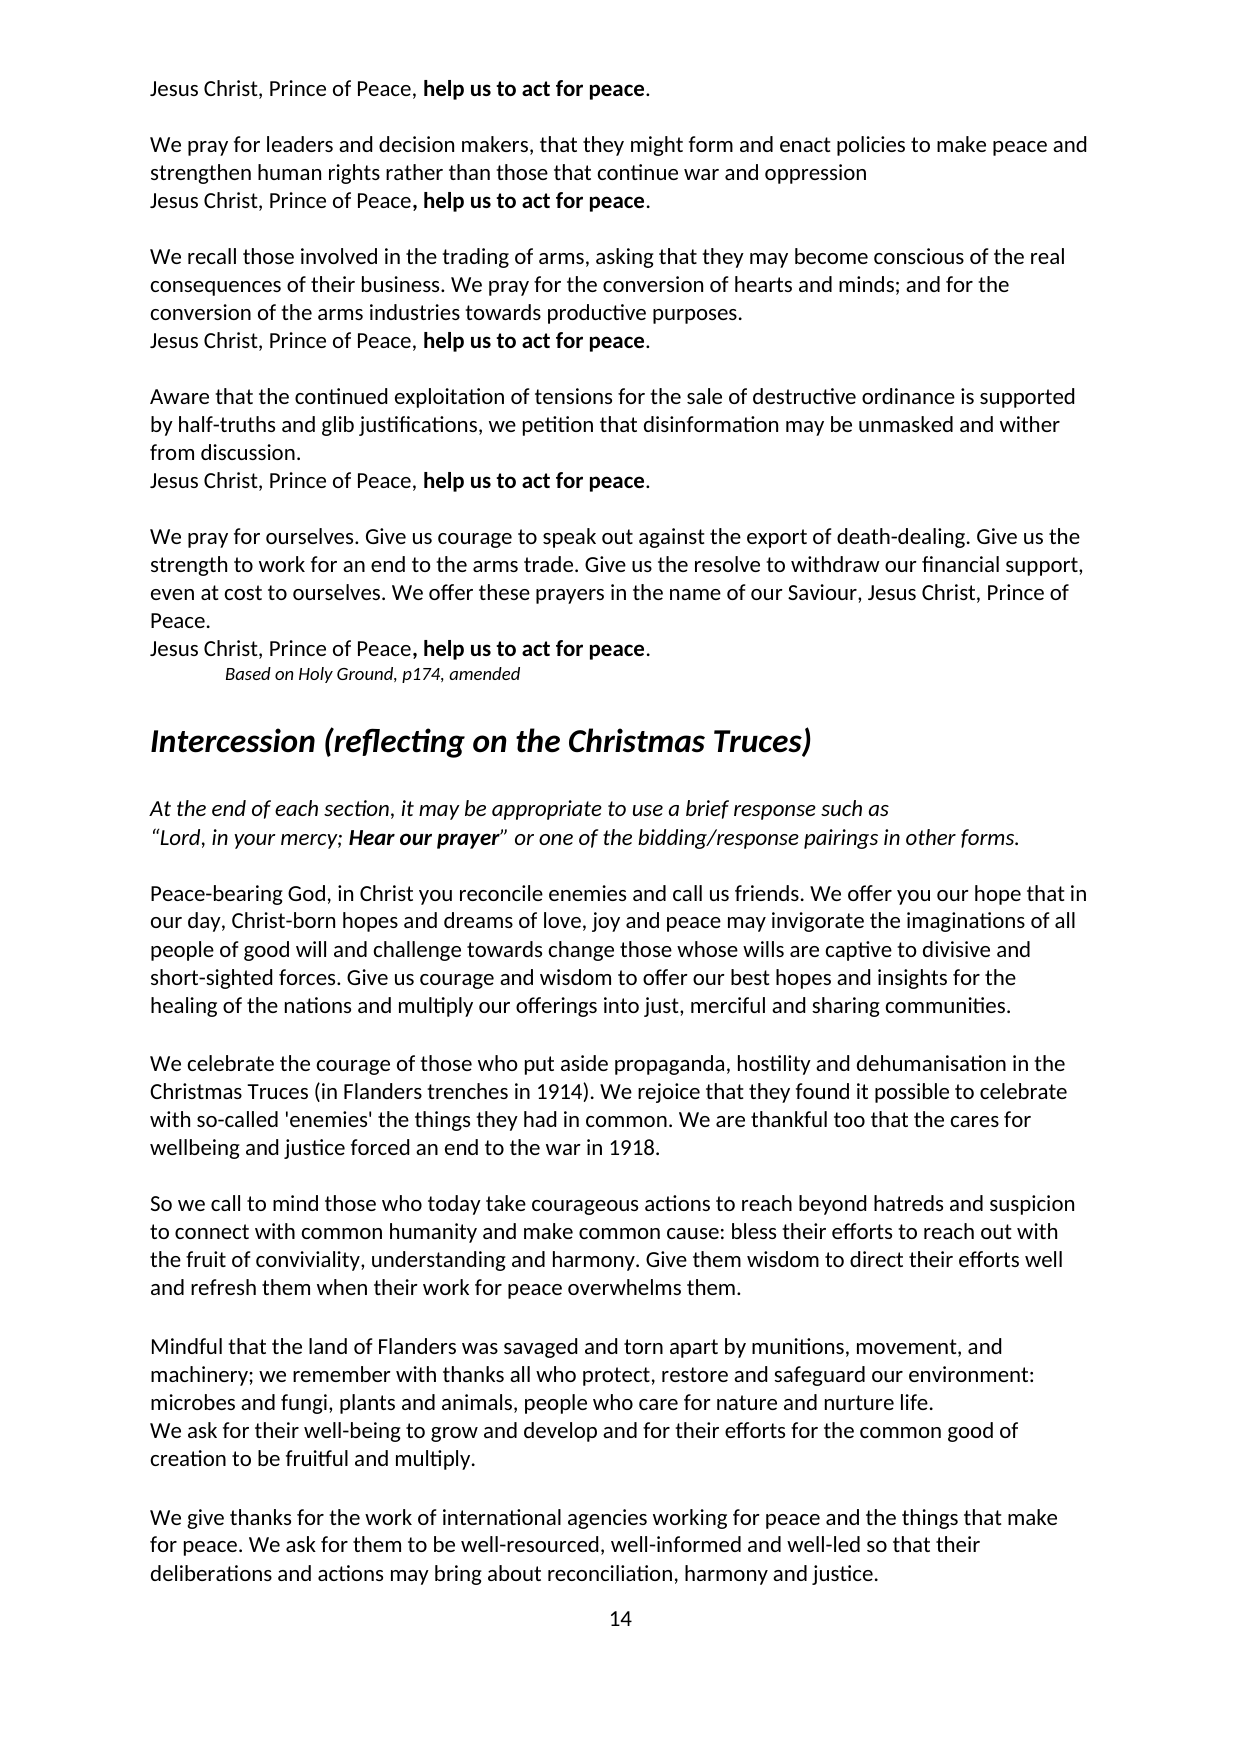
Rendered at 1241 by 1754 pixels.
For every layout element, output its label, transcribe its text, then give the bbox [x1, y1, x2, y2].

text We recall those involved in the trading of arms, asking that they may become conscious of the real consequences of their business. We pray for the conversion of hearts and minds; and for the conversion of the arms industries towards productive purposes. [150, 242, 1090, 326]
text So we call to mind those who today take courageous actions to reach beyond hatreds and suspicion to connect with common humanity and make common cause: bless their efforts to reach out with the fruit of conviviality, understanding and harmony. Give them wisdom to direct their efforts well and refresh them when their work for peace overwhelms them. [150, 1189, 1090, 1301]
text Jesus Christ, Prince of Peace, help us to act for peace. [150, 186, 1090, 214]
text We ask for their well-being to grow and develop and for their efforts for the common good of creation to be fruitful and multiply. [150, 1416, 1090, 1472]
text Mindful that the land of Flanders was savaged and torn apart by munitions, movement, and machinery; we remember with thanks all who protect, restore and safeguard our environment: microbes and fungi, plants and animals, people who care for nature and nurture life. [150, 1332, 1090, 1416]
text We pray for ourselves. Give us courage to speak out against the export of death-dealing. Give us the strength to work for an end to the arms trade. Give us the resolve to withdraw our financial support, even at cost to ourselves. We offer these prayers in the name of our Saviour, Jesus Christ, Prince of Peace. [150, 522, 1090, 634]
text We celebrate the courage of those who put aside propaganda, hostility and dehumanisation in the Christmas Truces (in Flanders trenches in 1914). We rejoice that they found it possible to celebrate with so-called 'enemies' the things they had in common. We are thankful too that the cares for wellbeing and justice forced an end to the war in 1918. [150, 1049, 1090, 1161]
text We pray for leaders and decision makers, that they might form and enact policies to make peace and strengthen human rights rather than those that continue war and oppression [150, 130, 1090, 186]
text Jesus Christ, Prince of Peace, help us to act for peace. [150, 326, 1090, 354]
text Aware that the continued exploitation of tensions for the sale of destructive ordinance is supported by half-truths and glib justifications, we petition that disinformation may be unmasked and wither from discussion. [150, 382, 1090, 466]
text Based on Holy Ground, p174, amended [150, 662, 1090, 685]
text “Lord, in your mercy; Hear our prayer” or one of the bidding/response pairings in other forms. [150, 823, 1090, 851]
text We give thanks for the work of international agencies working for peace and the things that make for peace. We ask for them to be well-resourced, well-informed and well-led so that their deliberations and actions may bring about reconciliation, harmony and justice. [150, 1503, 1090, 1587]
text Peace-bearing God, in Christ you reconcile enemies and call us friends. We offer you our hope that in our day, Christ-born hopes and dreams of love, joy and peace may invigorate the imaginations of all people of good will and challenge towards change those whose wills are captive to divisive and short-sighted forces. Give us courage and wisdom to offer our best hopes and insights for the healing of the nations and multiply our offerings into just, merciful and sharing communities. [150, 879, 1090, 1019]
subtitle Intercession (reflecting on the Christmas Truces) [150, 720, 1090, 761]
text Jesus Christ, Prince of Peace, help us to act for peace. [150, 466, 1090, 494]
text Jesus Christ, Prince of Peace, help us to act for peace. [150, 634, 1090, 662]
text Jesus Christ, Prince of Peace, help us to act for peace. [150, 74, 1090, 102]
text At the end of each section, it may be appropriate to use a brief response such as [150, 794, 1090, 823]
